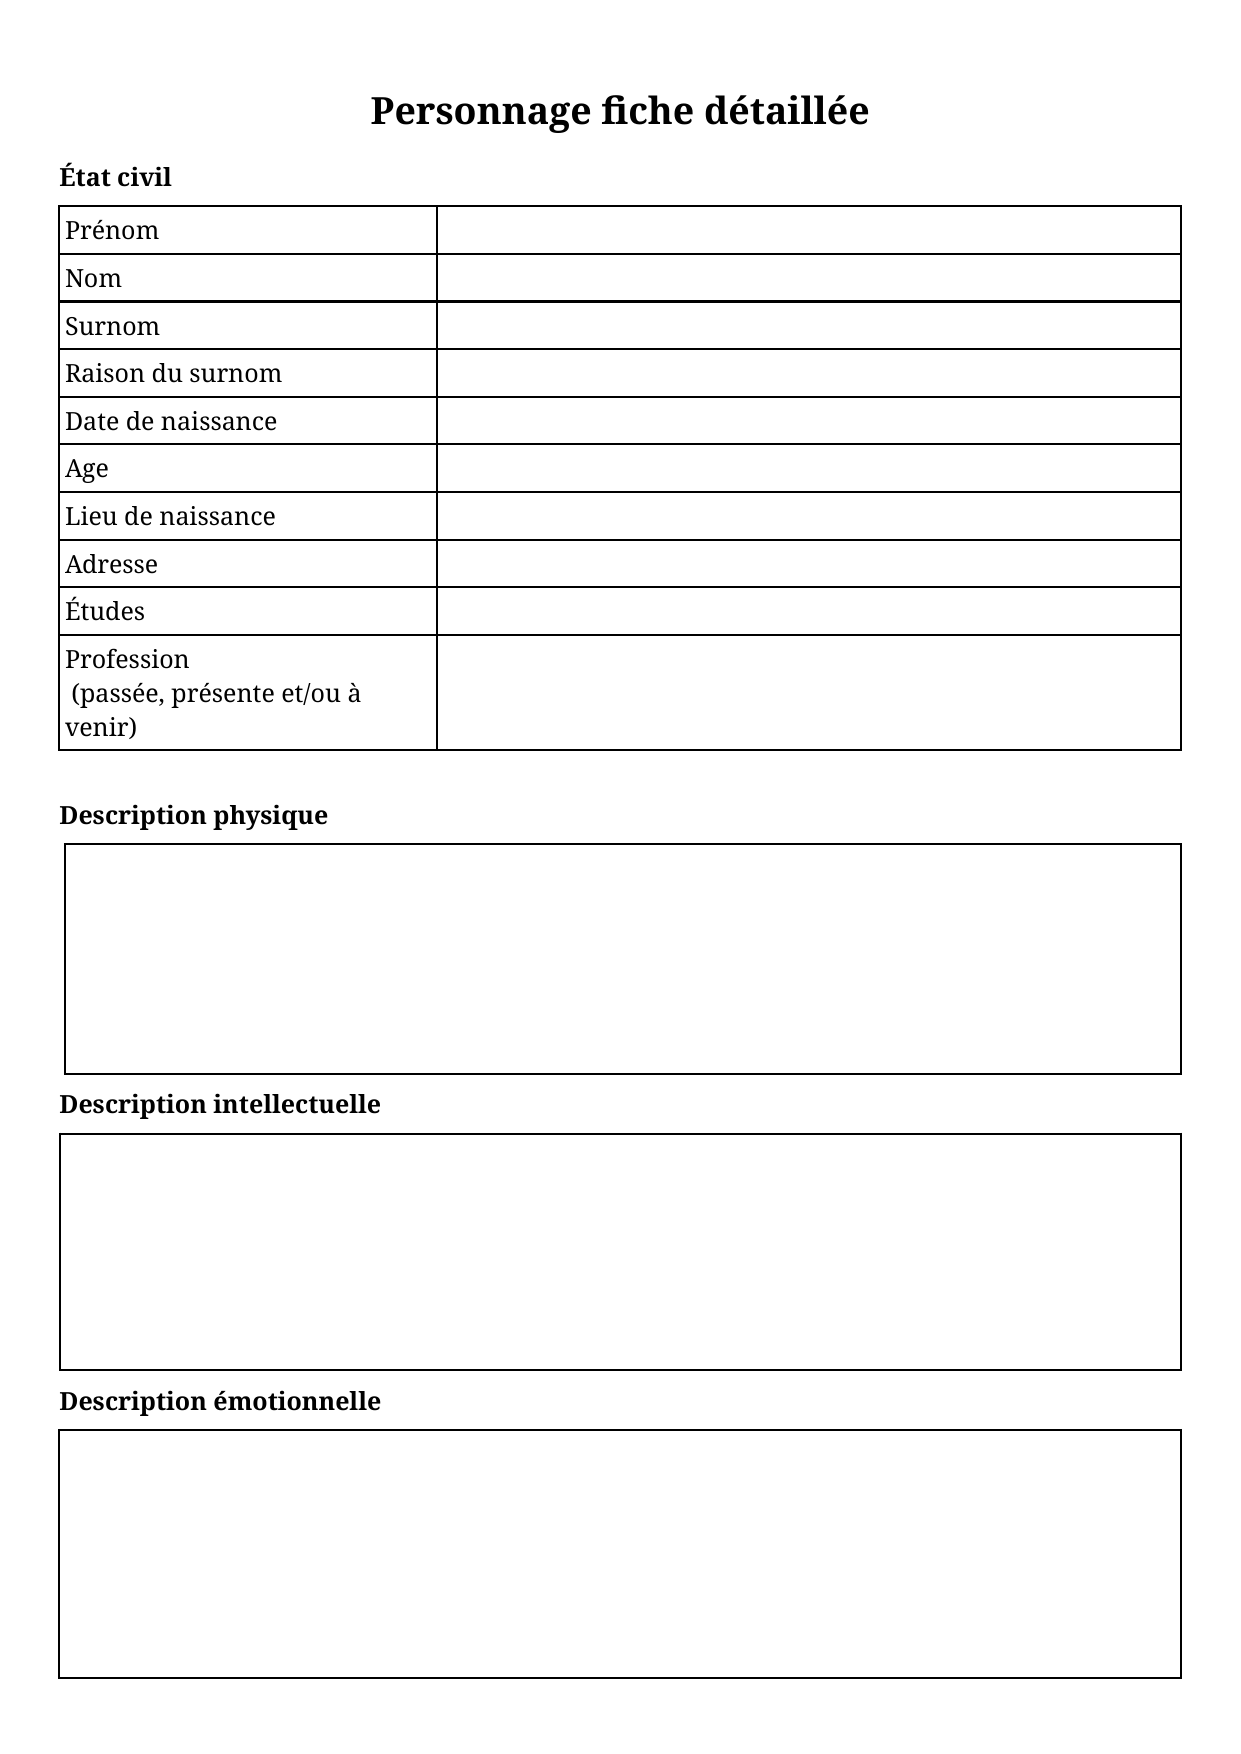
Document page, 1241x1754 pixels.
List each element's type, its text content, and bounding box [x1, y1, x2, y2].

table_cell Date de naissance [60, 398, 436, 443]
subtitle État civil [59, 159, 1181, 193]
table_cell Age [60, 445, 436, 491]
table_header [66, 845, 1180, 1073]
table_cell Études [60, 588, 436, 634]
table_cell [438, 303, 1180, 348]
subtitle Description intellectuelle [59, 1087, 1181, 1121]
table_cell Surnom [60, 303, 436, 348]
subtitle Description physique [59, 797, 1181, 831]
subtitle Description émotionnelle [59, 1383, 1181, 1417]
table_cell Lieu de naissance [60, 493, 436, 538]
table_cell [438, 588, 1180, 634]
table_header [61, 1135, 1180, 1369]
table_header [60, 1431, 1180, 1677]
table_cell [438, 350, 1180, 396]
table_cell [438, 445, 1180, 491]
table_cell Adresse [60, 541, 436, 586]
table_header [438, 207, 1180, 253]
table_cell [438, 255, 1180, 300]
table_cell Raison du surnom [60, 350, 436, 396]
table_cell [438, 636, 1180, 749]
table_cell Nom [60, 255, 436, 300]
table_header Prénom [60, 207, 436, 253]
table_cell [438, 398, 1180, 443]
title Personnage fiche détaillée [59, 84, 1181, 135]
table_cell [438, 493, 1180, 538]
table_cell [438, 541, 1180, 586]
table_cell Profession (passée, présente et/ou à venir) [60, 636, 436, 749]
